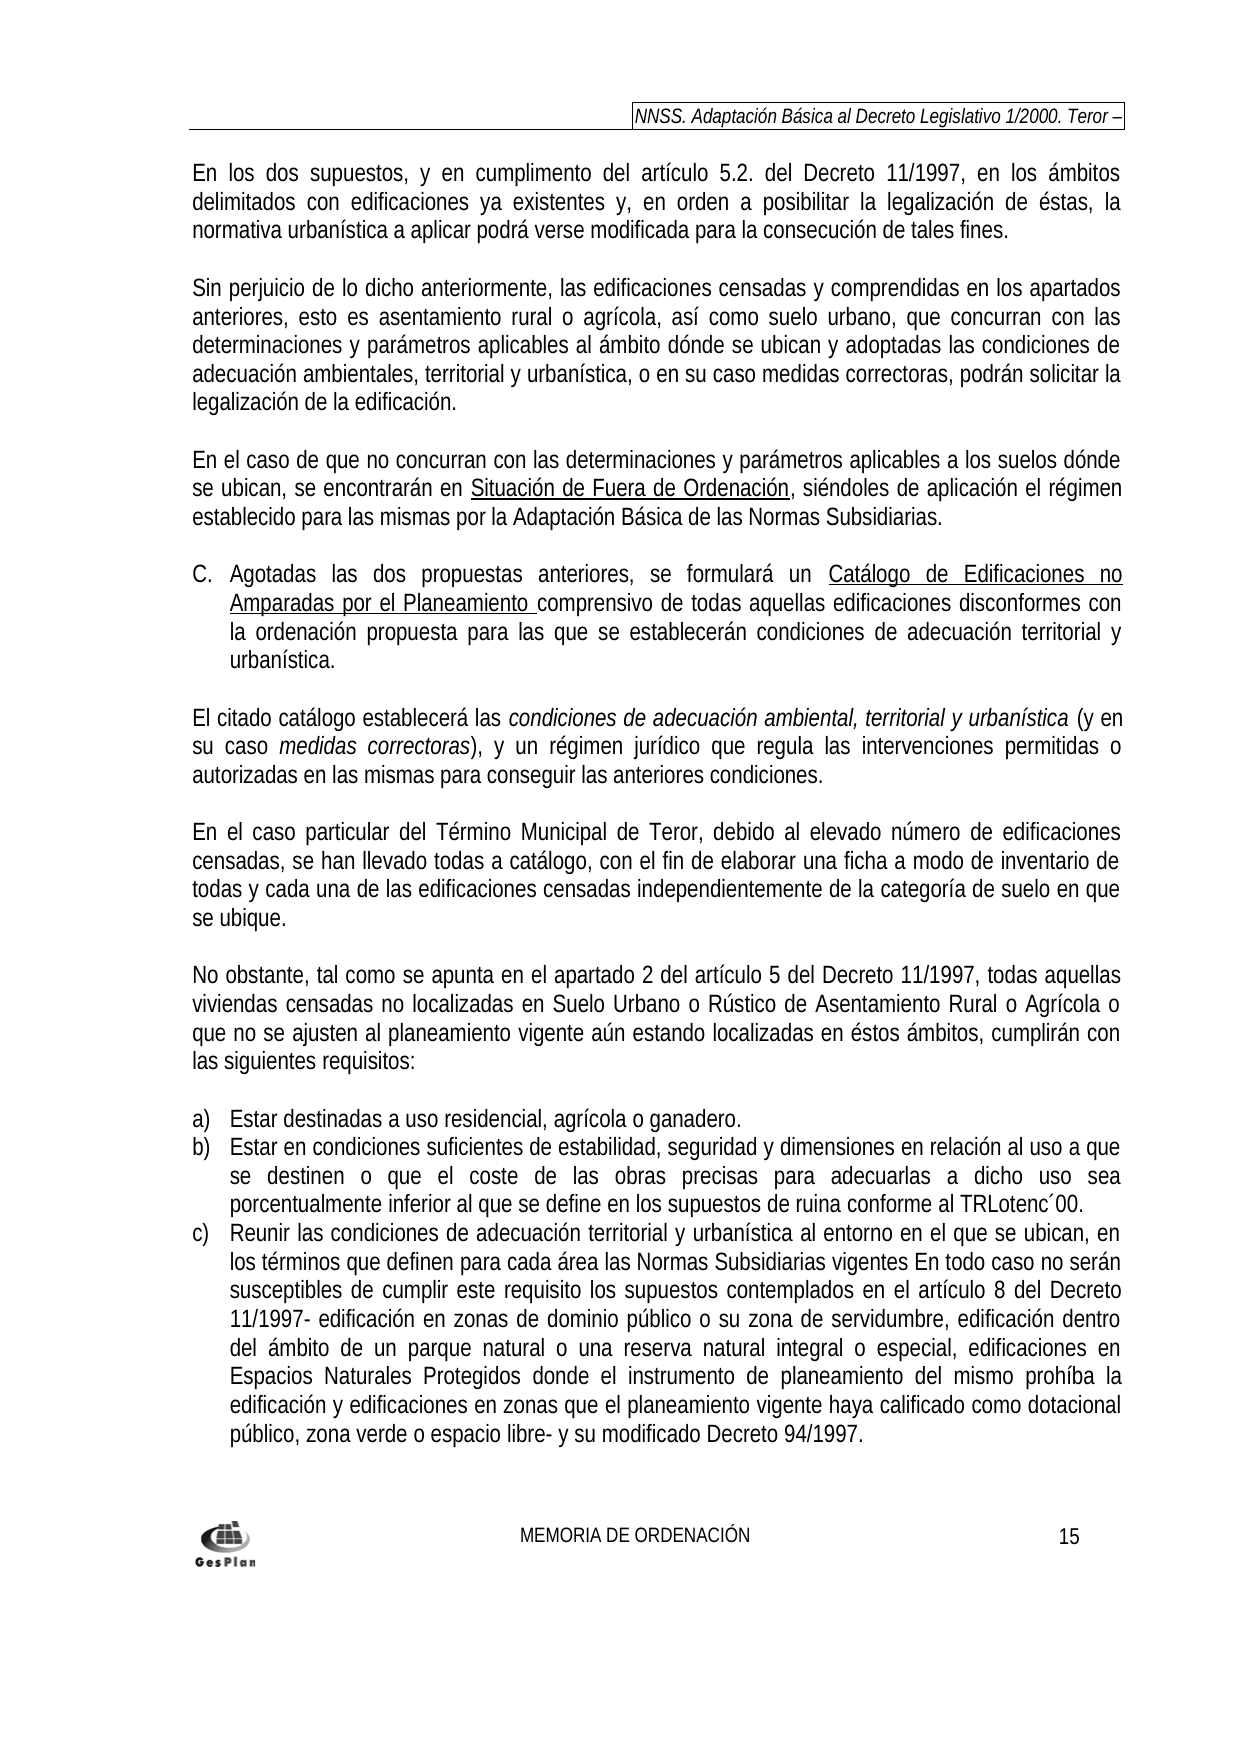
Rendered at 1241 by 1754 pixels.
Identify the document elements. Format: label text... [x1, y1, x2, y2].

text En el caso de que no concurran con las determinaciones y parámetros aplicables a los suelos dónde se ubican, se encontrarán en Situación de Fuera de Ordenación, siéndoles de aplicación el régimen establecido para las mismas por la Adaptación Básica de las Normas Subsidiarias. [192, 445, 1123, 531]
text El citado catálogo establecerá las condiciones de adecuación ambiental, territorial y urbanística (y en su caso medidas correctoras), y un régimen jurídico que regula las intervenciones permitidas o autorizadas en las mismas para conseguir las anteriores condiciones. [192, 702, 1123, 788]
text No obstante, tal como se apunta en el apartado 2 del artículo 5 del Decreto 11/1997, todas aquellas viviendas censadas no localizadas en Suelo Urbano o Rústico de Asentamiento Rural o Agrícola o que no se ajusten al planeamiento vigente aún estando localizadas en éstos ámbitos, cumplirán con las siguientes requisitos: [192, 960, 1123, 1075]
text Sin perjuicio de lo dicho anteriormente, las edificaciones censadas y comprendidas en los apartados anteriores, esto es asentamiento rural o agrícola, así como suelo urbano, que concurran con las determinaciones y parámetros aplicables al ámbito dónde se ubican y adoptadas las condiciones de adecuación ambientales, territorial y urbanística, o en su caso medidas correctoras, podrán solicitar la legalización de la edificación. [192, 273, 1123, 416]
text En los dos supuestos, y en cumplimento del artículo 5.2. del Decreto 11/1997, en los ámbitos delimitados con edificaciones ya existentes y, en orden a posibilitar la legalización de éstas, la normativa urbanística a aplicar podrá verse modificada para la consecución de tales fines. [192, 158, 1123, 244]
list Estar en condiciones suficientes de estabilidad, seguridad y dimensiones en relación al uso a que se destinen o que el coste de las obras precisas para adecuarlas a dicho uso sea porcentualmente inferior al que se define en los supuestos de ruina conforme al TRLotenc´00. [192, 1132, 1123, 1218]
list Estar destinadas a uso residencial, agrícola o ganadero. [192, 1103, 1138, 1132]
picture [195, 1521, 256, 1567]
text En el caso particular del Término Municipal de Teror, debido al elevado número de edificaciones censadas, se han llevado todas a catálogo, con el fin de elaborar una ficha a modo de inventario de todas y cada una de las edificaciones censadas independientemente de la categoría de suelo en que se ubique. [192, 817, 1123, 932]
list Agotadas las dos propuestas anteriores, se formulará un Catálogo de Edificaciones no Amparadas por el Planeamiento comprensivo de todas aquellas edificaciones disconformes con la ordenación propuesta para las que se establecerán condiciones de adecuación territorial y urbanística. [192, 559, 1123, 674]
list Reunir las condiciones de adecuación territorial y urbanística al entorno en el que se ubican, en los términos que definen para cada área las Normas Subsidiarias vigentes En todo caso no serán susceptibles de cumplir este requisito los supuestos contemplados en el artículo 8 del Decreto 11/1997- edificación en zonas de dominio público o su zona de servidumbre, edificación dentro del ámbito de un parque natural o una reserva natural integral o especial, edificaciones en Espacios Naturales Protegidos donde el instrumento de planeamiento del mismo prohíba la edificación y edificaciones en zonas que el planeamiento vigente haya calificado como dotacional público, zona verde o espacio libre- y su modificado Decreto 94/1997. [192, 1218, 1123, 1447]
